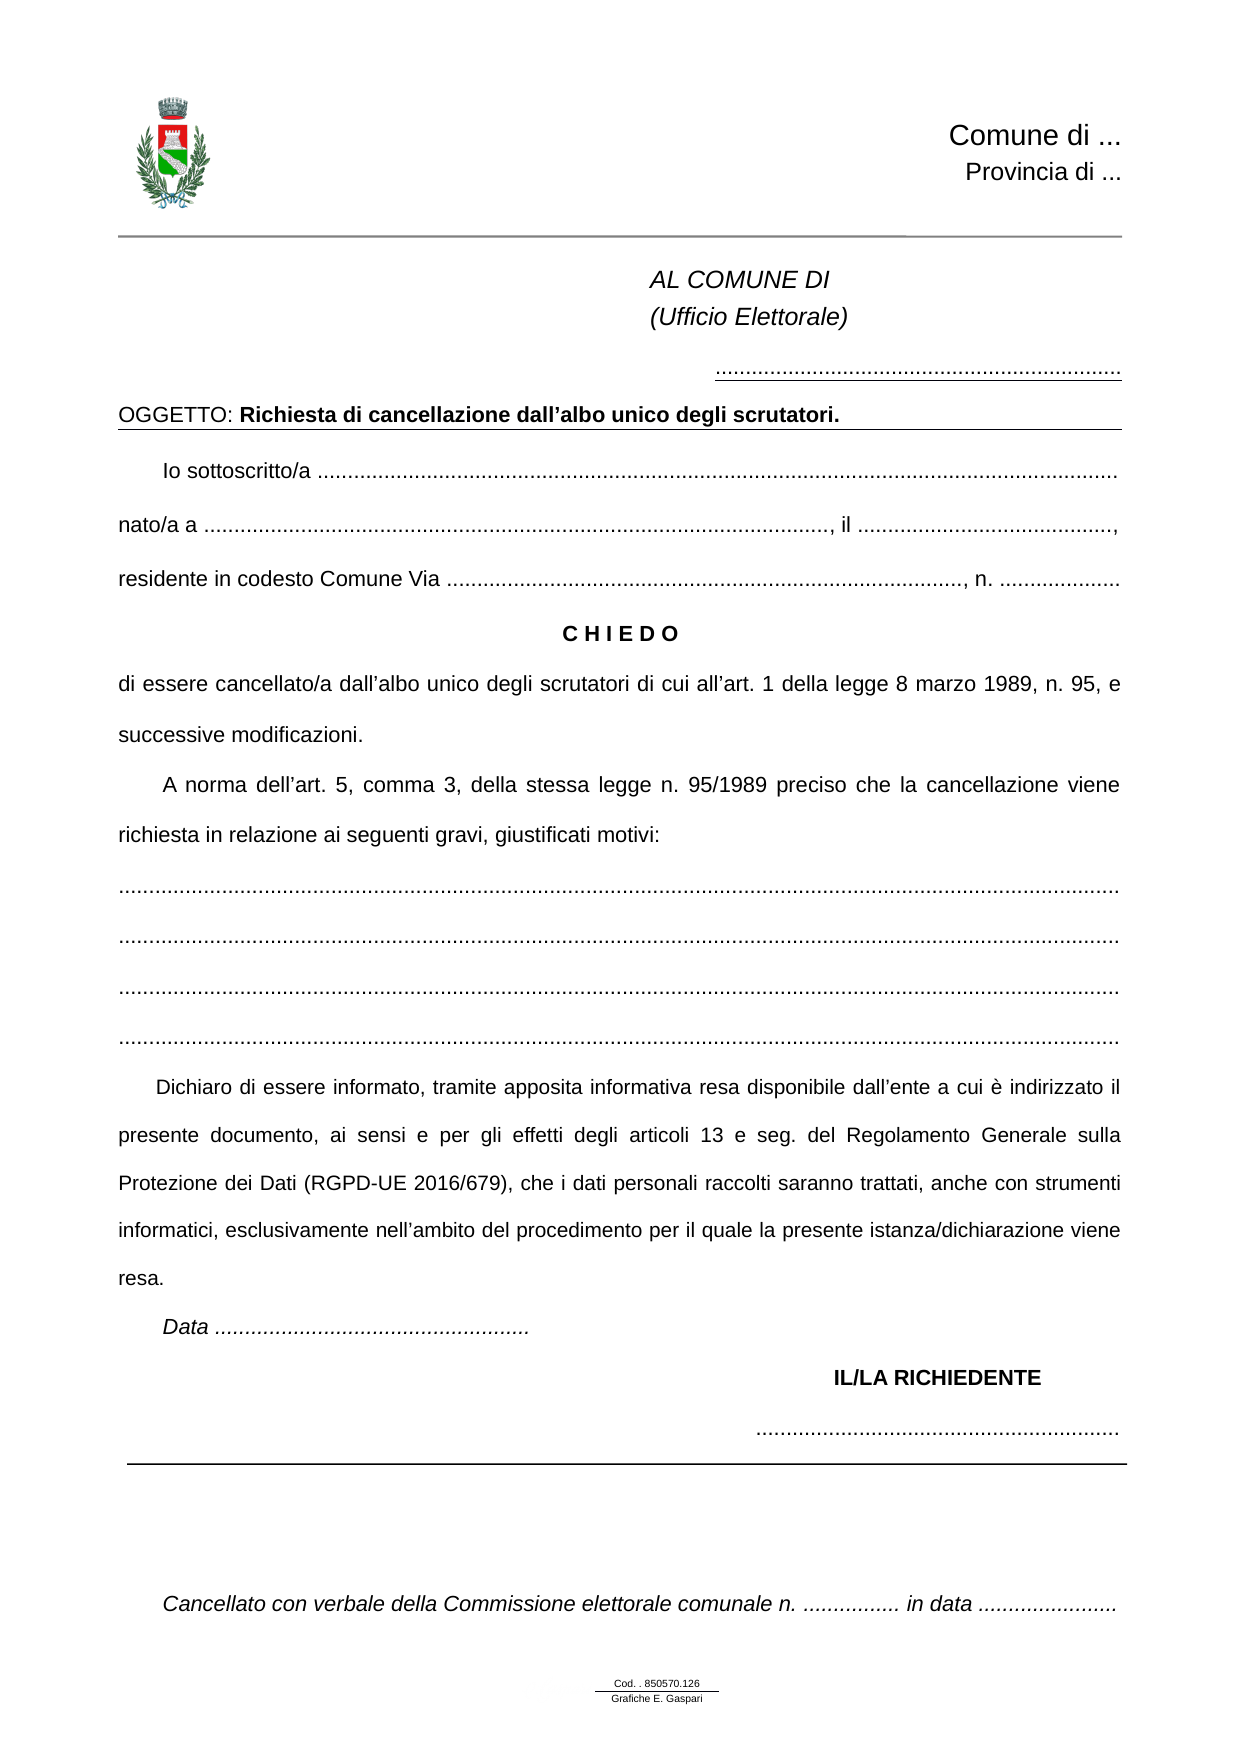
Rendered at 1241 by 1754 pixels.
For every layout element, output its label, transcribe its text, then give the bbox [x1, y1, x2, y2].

text AL COMUNE DI [118, 265, 1122, 293]
text Comune di ... [224, 118, 1122, 152]
text Cancellato con verbale della Commissione elettorale comunale n. ................ in data ....................... [118, 1591, 1122, 1617]
text Dichiaro di essere informato, tramite apposita informativa resa disponibile dall’ente a cui è indirizzato il presente documento, ai sensi e per gli effetti degli articoli 13 e seg. del Regolamento Generale sulla Protezione dei Dati (RGPD-UE 2016/679), che i dati personali raccolti saranno trattati, anche con strumenti informatici, esclusivamente nell’ambito del procedimento per il quale la presente istanza/dichiarazione viene resa. [118, 1074, 1122, 1290]
text CHIEDO [118, 621, 1122, 646]
text Io sottoscritto/a .................................................................................................................................... nato/a a ......................................................................................................., il .........................................., residente in codesto Comune Via ....................................................................................., n. .................... [118, 455, 1122, 592]
picture [122, 87, 224, 219]
text ..................................................................................................................................................................... [118, 1024, 1122, 1049]
text ............................................................ [709, 1415, 1122, 1440]
text ..................................................................................................................................................................... [118, 873, 1122, 898]
text ..................................................................................................................................................................... [118, 923, 1122, 948]
text ................................................................... [715, 351, 1122, 380]
text ..................................................................................................................................................................... [118, 974, 1122, 999]
text IL/LA RICHIEDENTE [709, 1364, 1122, 1390]
text A norma dell’art. 5, comma 3, della stessa legge n. 95/1989 preciso che la cancellazione viene richiesta in relazione ai seguenti gravi, giustificati motivi: [118, 772, 1122, 848]
text OGGETTO: Richiesta di cancellazione dall’albo unico degli scrutatori. [118, 402, 1122, 429]
text di essere cancellato/a dall’albo unico degli scrutatori di cui all’art. 1 della legge 8 marzo 1989, n. 95, e successive modificazioni. [118, 671, 1122, 747]
text Provincia di ... [224, 157, 1122, 185]
text Data .................................................... [118, 1314, 1122, 1339]
text (Ufficio Elettorale) [118, 302, 1122, 331]
